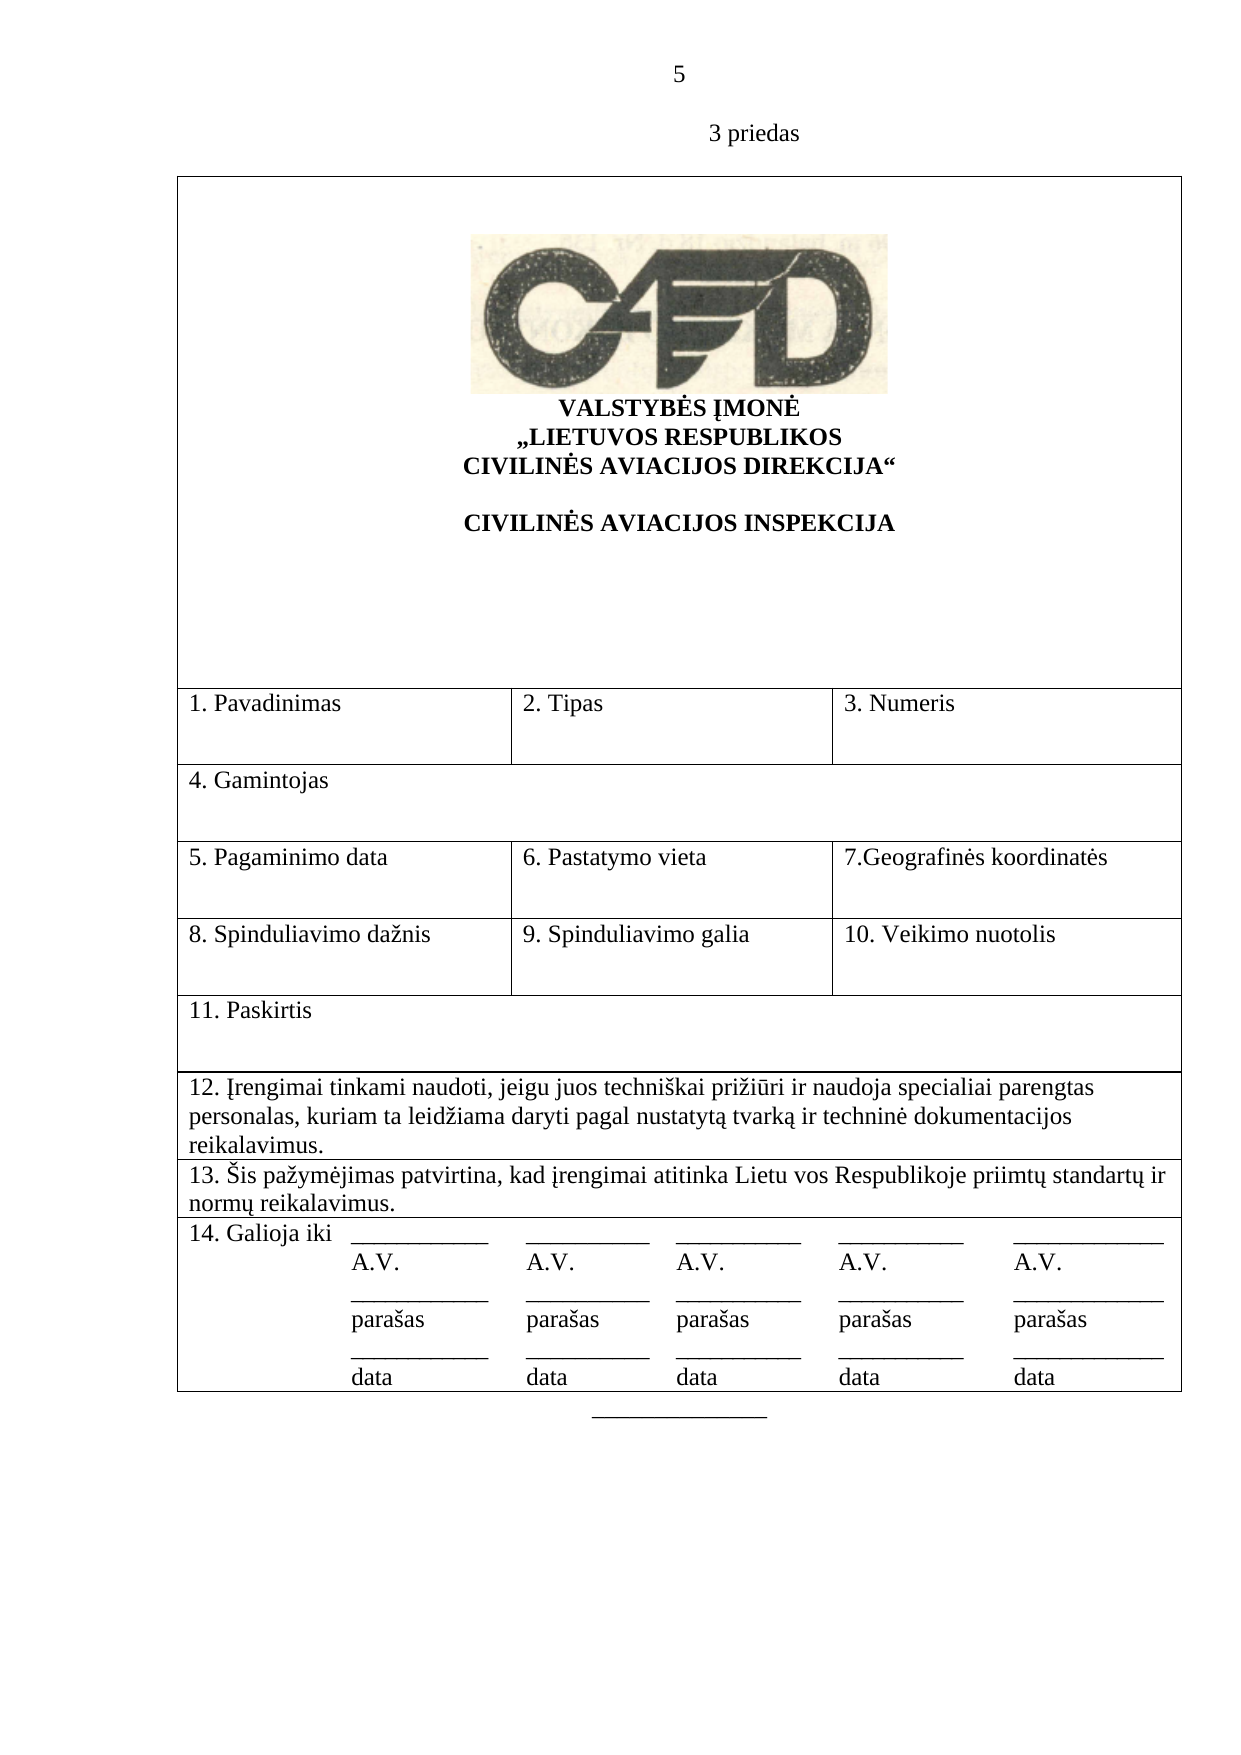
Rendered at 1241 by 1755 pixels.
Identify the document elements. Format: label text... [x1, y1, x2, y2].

table_cell 11. Paskirtis [178, 996, 1181, 1071]
table_header VALSTYBĖS ĮMONĖ „LIETUVOS RESPUBLIKOS CIVILINĖS AVIACIJOS DIREKCIJA“ CIVILINĖS AVIACIJOS INSPEKCIJA [178, 177, 1181, 687]
table_cell 4. Gamintojas [178, 765, 1181, 841]
text 3 priedas [177, 118, 1181, 147]
table_cell 13. Šis pažymėjimas patvirtina, kad įrengimai atitinka Lietu vos Respublikoje priimtų standartų ir normų reikalavimus. [178, 1160, 1181, 1217]
table_cell 9. Spinduliavimo galia [512, 919, 832, 994]
table_cell 2. Tipas [512, 689, 832, 764]
table_cell 3. Numeris [833, 689, 1181, 764]
table_cell 14. Galioja iki A.V. A.V. A.V. A.V. A.V. parašas parašas parašas parašas parašas data data data data data [178, 1218, 1181, 1391]
table_cell 10. Veikimo nuotolis [833, 919, 1181, 994]
table_cell 12. Įrengimai tinkami naudoti, jeigu juos techniškai prižiūri ir naudoja specialiai parengtas personalas, kuriam ta leidžiama daryti pagal nustatytą tvarką ir techninė dokumentacijos reikalavimus. [178, 1073, 1181, 1159]
text ______________ [177, 1392, 1181, 1421]
table_cell 7.Geografinės koordinatės [833, 842, 1181, 918]
table_cell 8. Spinduliavimo dažnis [178, 919, 511, 994]
table_cell 6. Pastatymo vieta [512, 842, 832, 918]
table_cell 5. Pagaminimo data [178, 842, 511, 918]
table_cell 1. Pavadinimas [178, 689, 511, 764]
